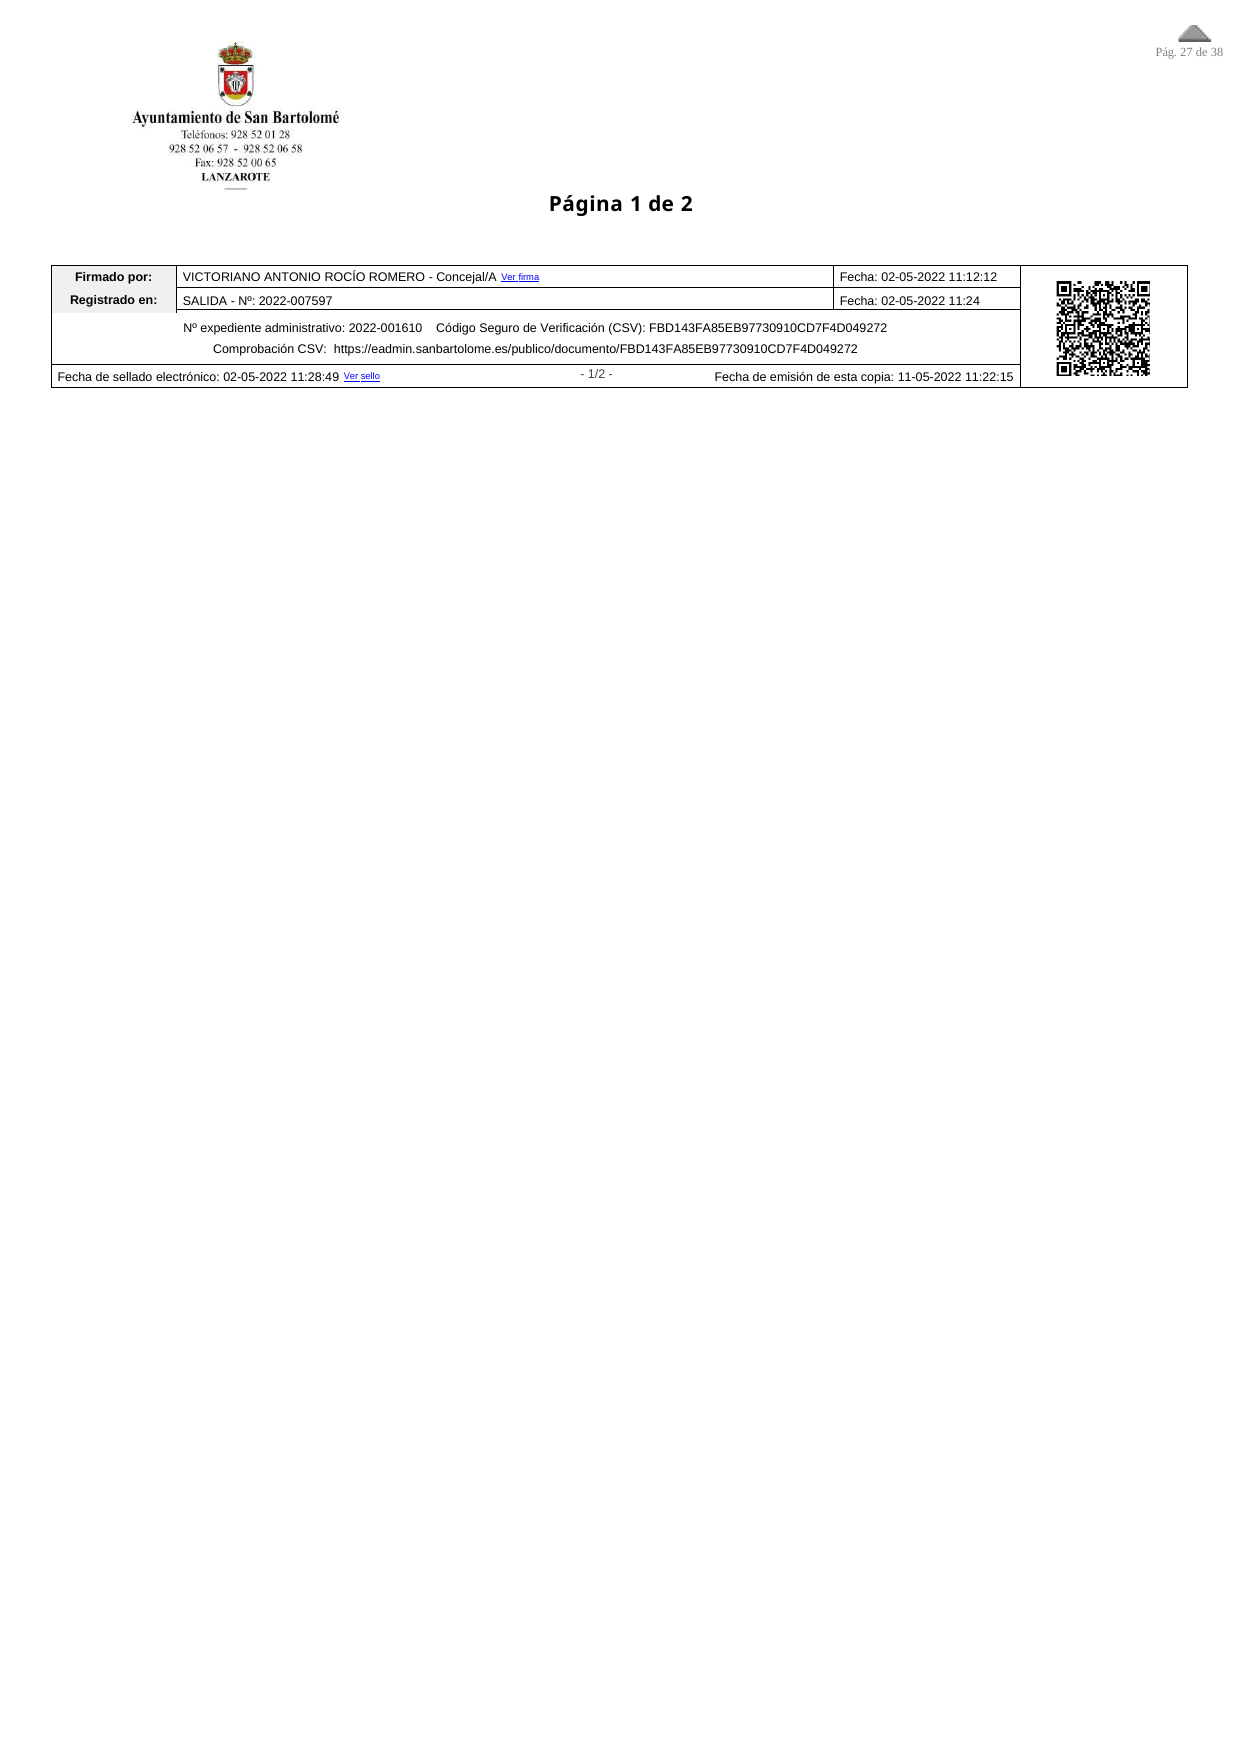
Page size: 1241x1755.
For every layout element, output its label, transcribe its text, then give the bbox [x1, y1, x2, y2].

table_header [1021, 266, 1187, 387]
picture [130, 41, 342, 191]
text Página 1 de 2 [191, 189, 1050, 218]
table_header Fecha: 02-05-2022 11:12:12 [834, 266, 1020, 287]
table_header VICTORIANO ANTONIO ROCÍO ROMERO - Concejal/A Ver firma [177, 266, 833, 287]
table_cell Nº expediente administrativo: 2022-001610 Código Seguro de Verificación (CSV): FBD143FA85EB97730910CD7F4D049272 Comprobación CSV: https://eadmin.sanbartolome.es/publico/documento/FBD143FA85EB97730910CD7F4D049272 [52, 310, 1020, 363]
table_cell Fecha de sellado electrónico: 02-05-2022 11:28:49 Ver sello - 1/2 - Fecha de emisión de esta copia: 11-05-2022 11:22:15 [52, 365, 1020, 387]
table_header Firmado por: [52, 266, 176, 287]
picture [1177, 25, 1211, 42]
table_cell Fecha: 02-05-2022 11:24 [834, 288, 1020, 309]
table_cell SALIDA - Nº: 2022-007597 [177, 288, 833, 309]
table_cell Registrado en: [52, 290, 176, 309]
picture [1056, 281, 1150, 376]
